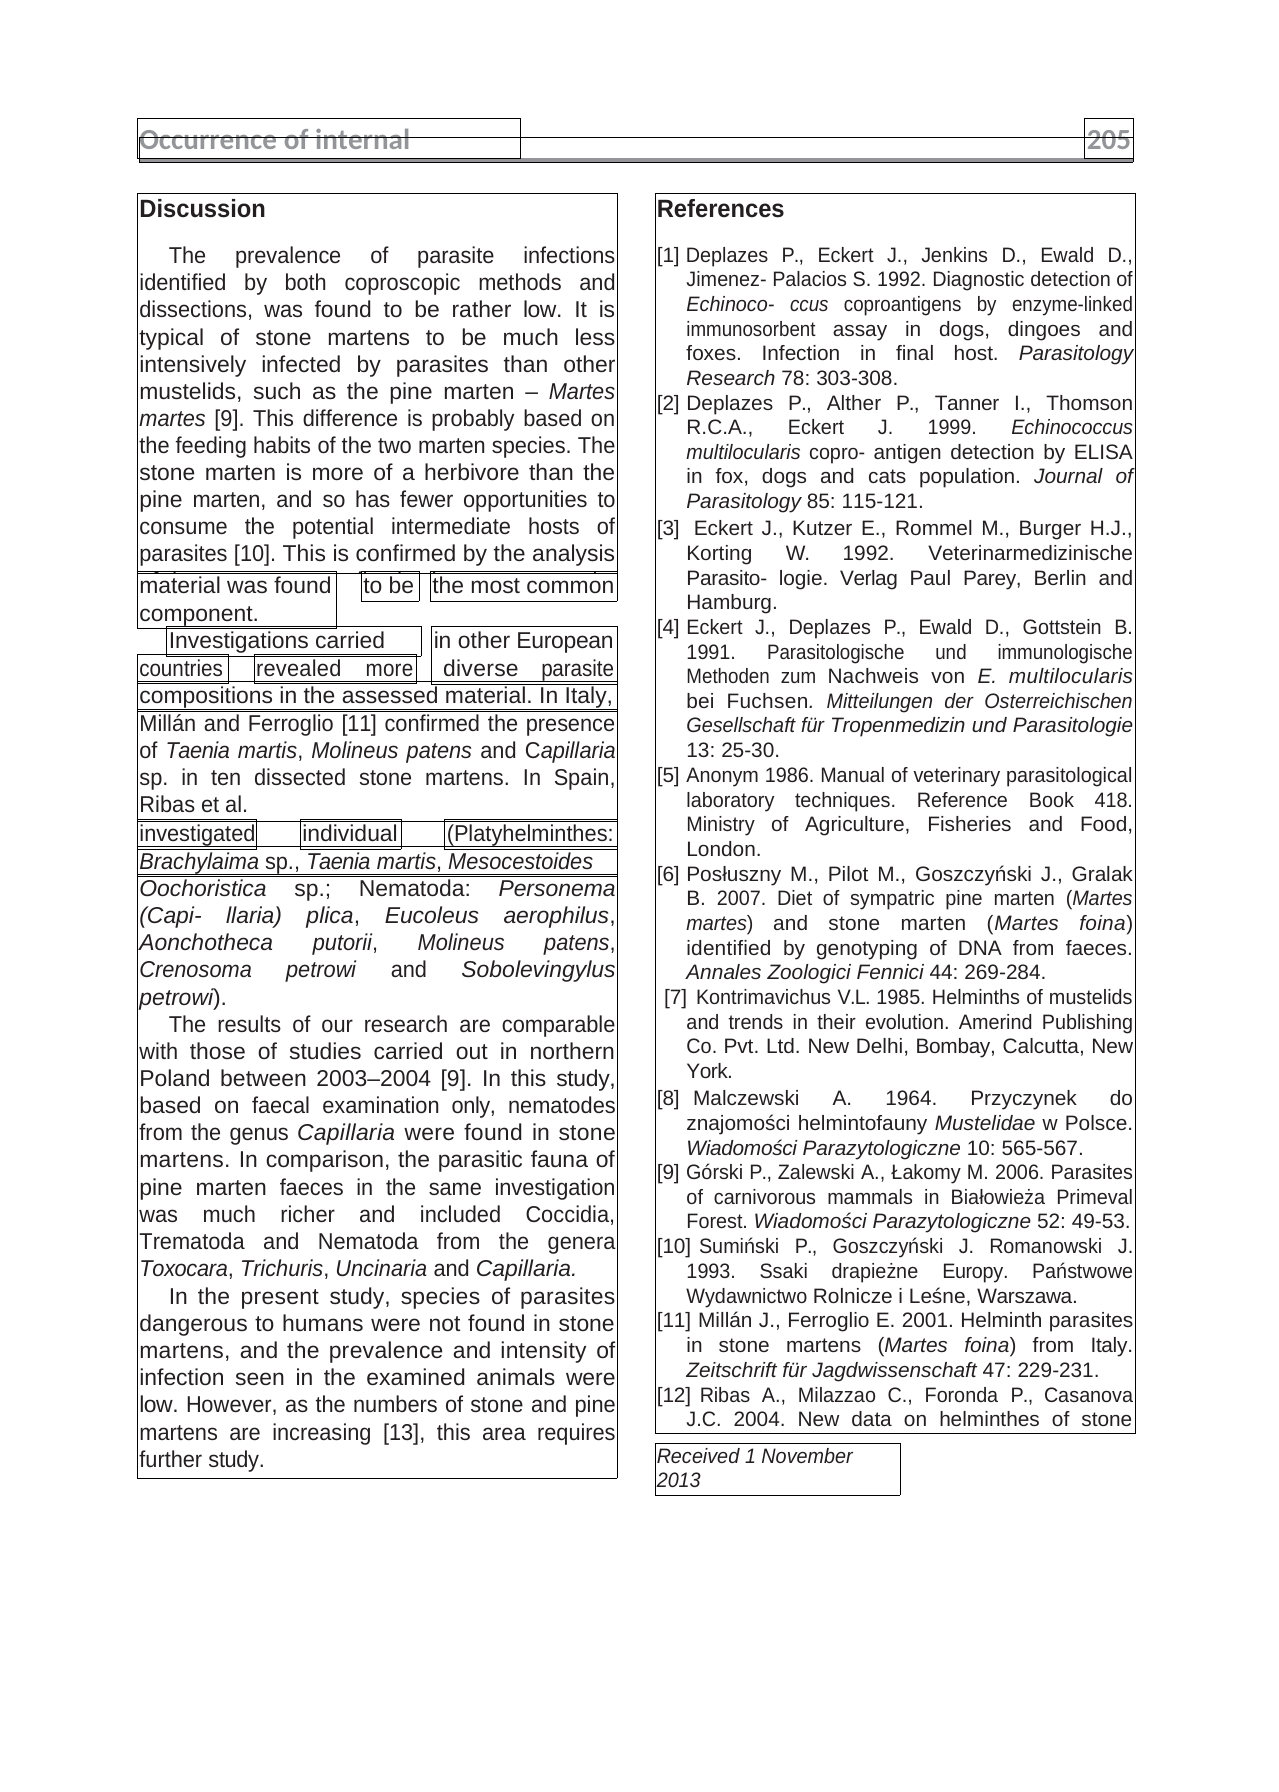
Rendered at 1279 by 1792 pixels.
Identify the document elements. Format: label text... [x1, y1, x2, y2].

text The results of our research are comparable with those of studies carried out in northern Poland between 2003–2004 [9]. In this study, based on faecal examination only, nematodes from the genus Capillaria were found in stone martens. In comparison, the parasitic fauna of pine marten faeces in the same investigation was much richer and included Coccidia, Trematoda and Nematoda from the genera Toxocara, Trichuris, Uncinaria and Capillaria. [139, 1011, 615, 1281]
text Occurrence of internal parasites [139, 121, 520, 137]
list Posłuszny M., Pilot M., Goszczyński J., Gralak B. 2007. Diet of sympatric pine marten (Martes martes) and stone marten (Martes foina) identified by genotyping of DNA from faeces. Annales Zoologici Fennici 44: 269-284. [657, 862, 1133, 984]
text 205 [1087, 138, 1095, 147]
list Eckert J., Deplazes P., Ewald D., Gottstein B. 1991. Parasitologische und immunologische Methoden zum Nachweis von E. multilocularis bei Fuchsen. Mitteilungen der Osterreichischen Gesellschaft für Tropenmedizin und Parasitologie 13: 25-30. [657, 615, 1133, 762]
list Millán J., Ferroglio E. 2001. Helminth parasites in stone martens (Martes foina) from Italy. Zeitschrift für Jagdwissenschaft 47: 229-231. [657, 1308, 1133, 1381]
text Received 1 November 2013 [657, 1444, 900, 1491]
text Discussion [139, 194, 617, 223]
list Malczewski A. 1964. Przyczynek do znajomości helmintofauny Mustelidae w Polsce. Wiadomości Parazytologiczne 10: 565-567. [657, 1084, 1133, 1159]
text Occurrence of internal parasites [140, 138, 520, 158]
list Eckert J., Kutzer E., Rommel M., Burger H.J., Korting W. 1992. Veterinarmedizinische Parasito- logie. Verlag Paul Parey, Berlin and Hamburg. [657, 514, 1133, 614]
text 205 [1087, 138, 1133, 157]
text 205 [1087, 121, 1133, 137]
text Oochoristica sp.; Nematoda: Personema (Capi- llaria) plica, Eucoleus aerophilus, Aonchotheca putorii, Molineus patens, Crenosoma petrowi and Sobolevingylus petrowi). [139, 875, 615, 1010]
text the most common [432, 572, 617, 599]
list Ribas A., Milazzao C., Foronda P., Casanova J.C. 2004. New data on helminthes of stone marten, Martes foina (Carnivora, Mustelidae) in Italy. Helminthologia 41: 59-61. [657, 1382, 1133, 1433]
text in other European diverse parasite [433, 627, 615, 681]
text to be [363, 572, 419, 599]
list Anonym 1986. Manual of veterinary parasitological laboratory techniques. Reference Book 418. Ministry of Agriculture, Fisheries and Food, London. [657, 763, 1133, 861]
text compositions in the assessed material. In Italy, [139, 682, 617, 709]
text investigated [139, 820, 256, 846]
text The prevalence of parasite infections identified by both coproscopic methods and dissections, was found to be rather low. It is typical of stone martens to be much less intensively infected by parasites than other mustelids, such as the pine marten – Martes martes [9]. This difference is probably based on the feeding habits of the two marten species. The stone marten is more of a herbivore than the pine marten, and so has fewer opportunities to consume the potential intermediate hosts of parasites [10]. This is confirmed by the analysis of the stone marten diet in the present study, where plant [139, 242, 615, 573]
list Kontrimavichus V.L. 1985. Helminths of mustelids and trends in their evolution. Amerind Publishing Co. Pvt. Ltd. New Delhi, Bombay, Calcutta, New York. [664, 985, 1133, 1083]
text In the present study, species of parasites dangerous to humans were not found in stone martens, and the prevalence and intensity of infection seen in the examined animals were low. However, as the numbers of stone and pine martens are increasing [13], this area requires further study. [139, 1283, 615, 1472]
list Deplazes P., Eckert J., Jenkins D., Ewald D., Jimenez- Palacios S. 1992. Diagnostic detection of Echinoco- ccus coproantigens by enzyme-linked immunosorbent assay in dogs, dingoes and foxes. Infection in final host. Parasitology Research 78: 303-308. [657, 243, 1133, 389]
text revealed more [256, 655, 416, 681]
text individual [302, 820, 401, 846]
text Investigations carried out [168, 627, 421, 656]
list Sumiński P., Goszczyński J. Romanowski J. 1993. Ssaki drapieżne Europy. Państwowe Wydawnictwo Rolnicze i Leśne, Warszawa. [657, 1234, 1133, 1307]
text Brachylaima sp., Taenia martis, Mesocestoides sp., [139, 848, 617, 874]
list Deplazes P., Alther P., Tanner I., Thomson R.C.A., Eckert J. 1999. Echinococcus multilocularis copro- antigen detection by ELISA in fox, dogs and cats population. Journal of Parasitology 85: 115-121. [657, 391, 1133, 513]
text References [657, 194, 1135, 223]
text material was found component. [139, 572, 336, 626]
list Górski P., Zalewski A., Łakomy M. 2006. Parasites of carnivorous mammals in Białowieża Primeval Forest. Wiadomości Parazytologiczne 52: 49-53. [657, 1160, 1133, 1233]
text Millán and Ferroglio [11] confirmed the presence of Taenia martis, Molineus patens and Capillaria sp. in ten dissected stone martens. In Spain, Ribas et al. [139, 710, 615, 818]
text countries [139, 655, 228, 681]
text (Platyhelminthes: [447, 820, 617, 846]
